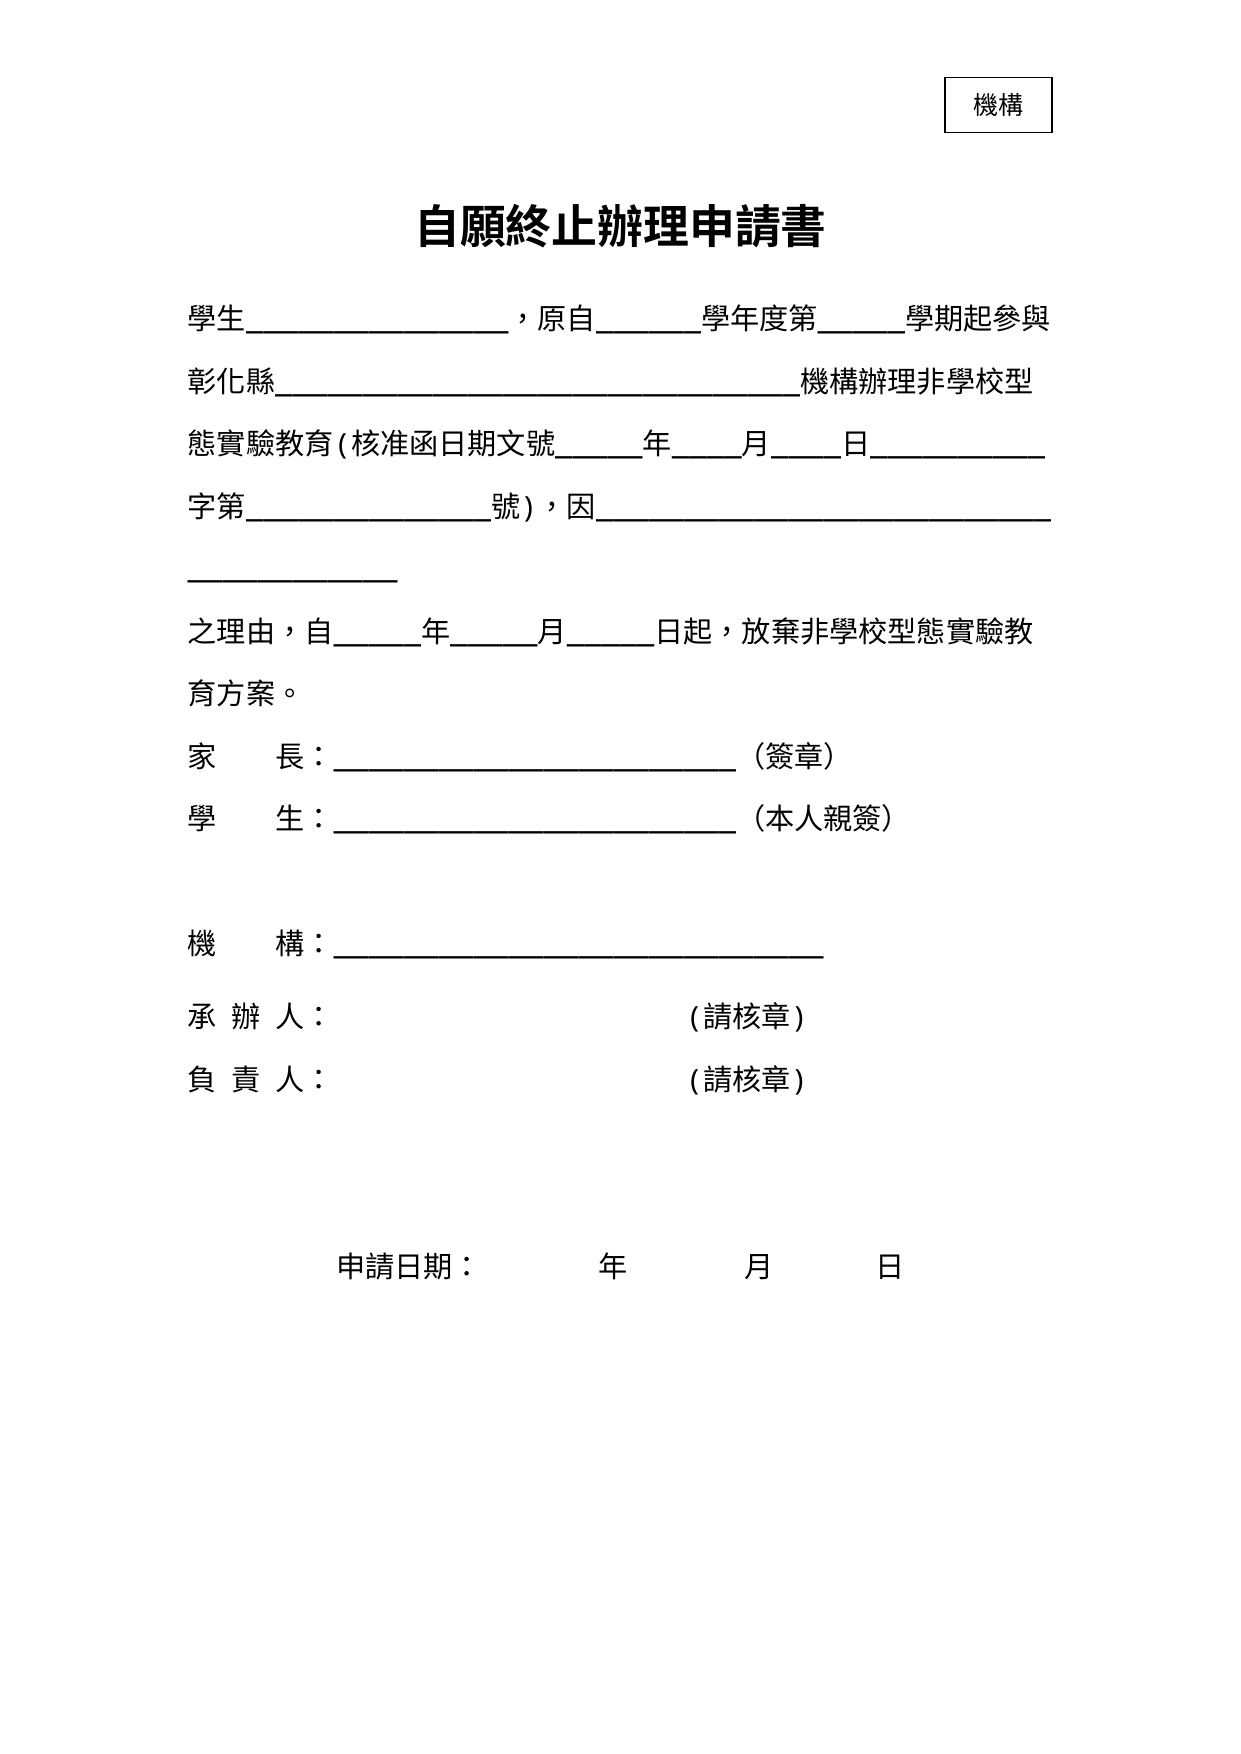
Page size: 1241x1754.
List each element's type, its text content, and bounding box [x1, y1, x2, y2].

text 申請日期： 年 月 日 [187, 1223, 1053, 1286]
text [946, 78, 1051, 132]
text 機 構：­­____________________________ [187, 900, 1053, 963]
text 家 長：_______________________（簽章） [187, 713, 1053, 775]
text 學 生：_______________________（本人親簽） [187, 775, 1053, 838]
text 學生­­­­­_______________，原自______學年度第_____學期起參與彰化縣­­­­­_______________­­­­­_______________機構辦理非學校型態實驗教育(核准函日期文號_____年____月____日__________字第______________號)，因­­­­­­­­­­­­­­­______________________________________ [187, 275, 1053, 588]
text 之理由，自­­­­­­­­­­­­­­_____年_____月_____日起，放棄非學校型態實驗教育方案。 [187, 588, 1053, 713]
text 自願終止辦理申請書 [187, 150, 1053, 275]
text 機構 [961, 86, 1036, 122]
text 負 責 人： (請核章) [187, 1036, 1053, 1098]
text 承 辦 人： (請核章) [187, 973, 1053, 1036]
